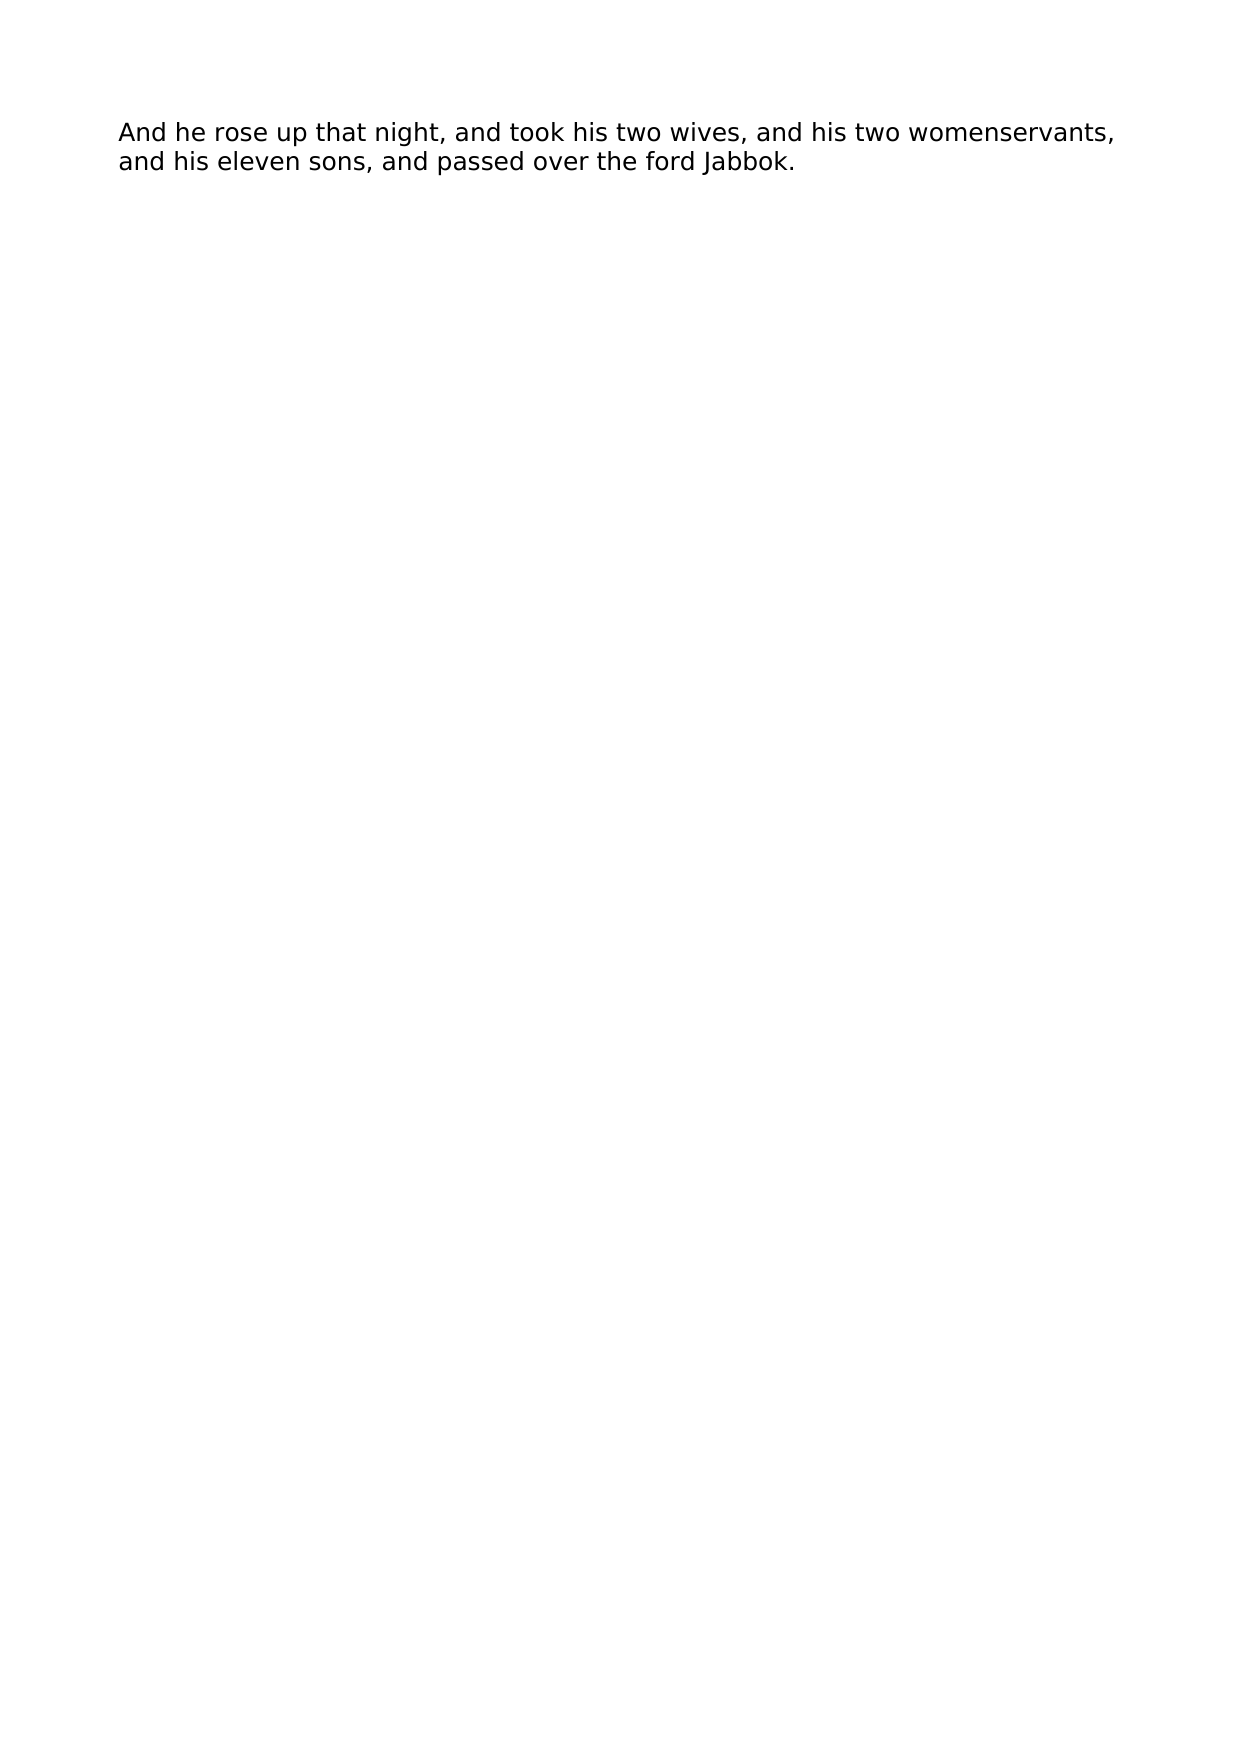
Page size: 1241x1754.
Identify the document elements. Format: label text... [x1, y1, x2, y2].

text And he rose up that night, and took his two wives, and his two womenservants, and his eleven sons, and passed over the ford Jabbok. [118, 118, 1122, 176]
